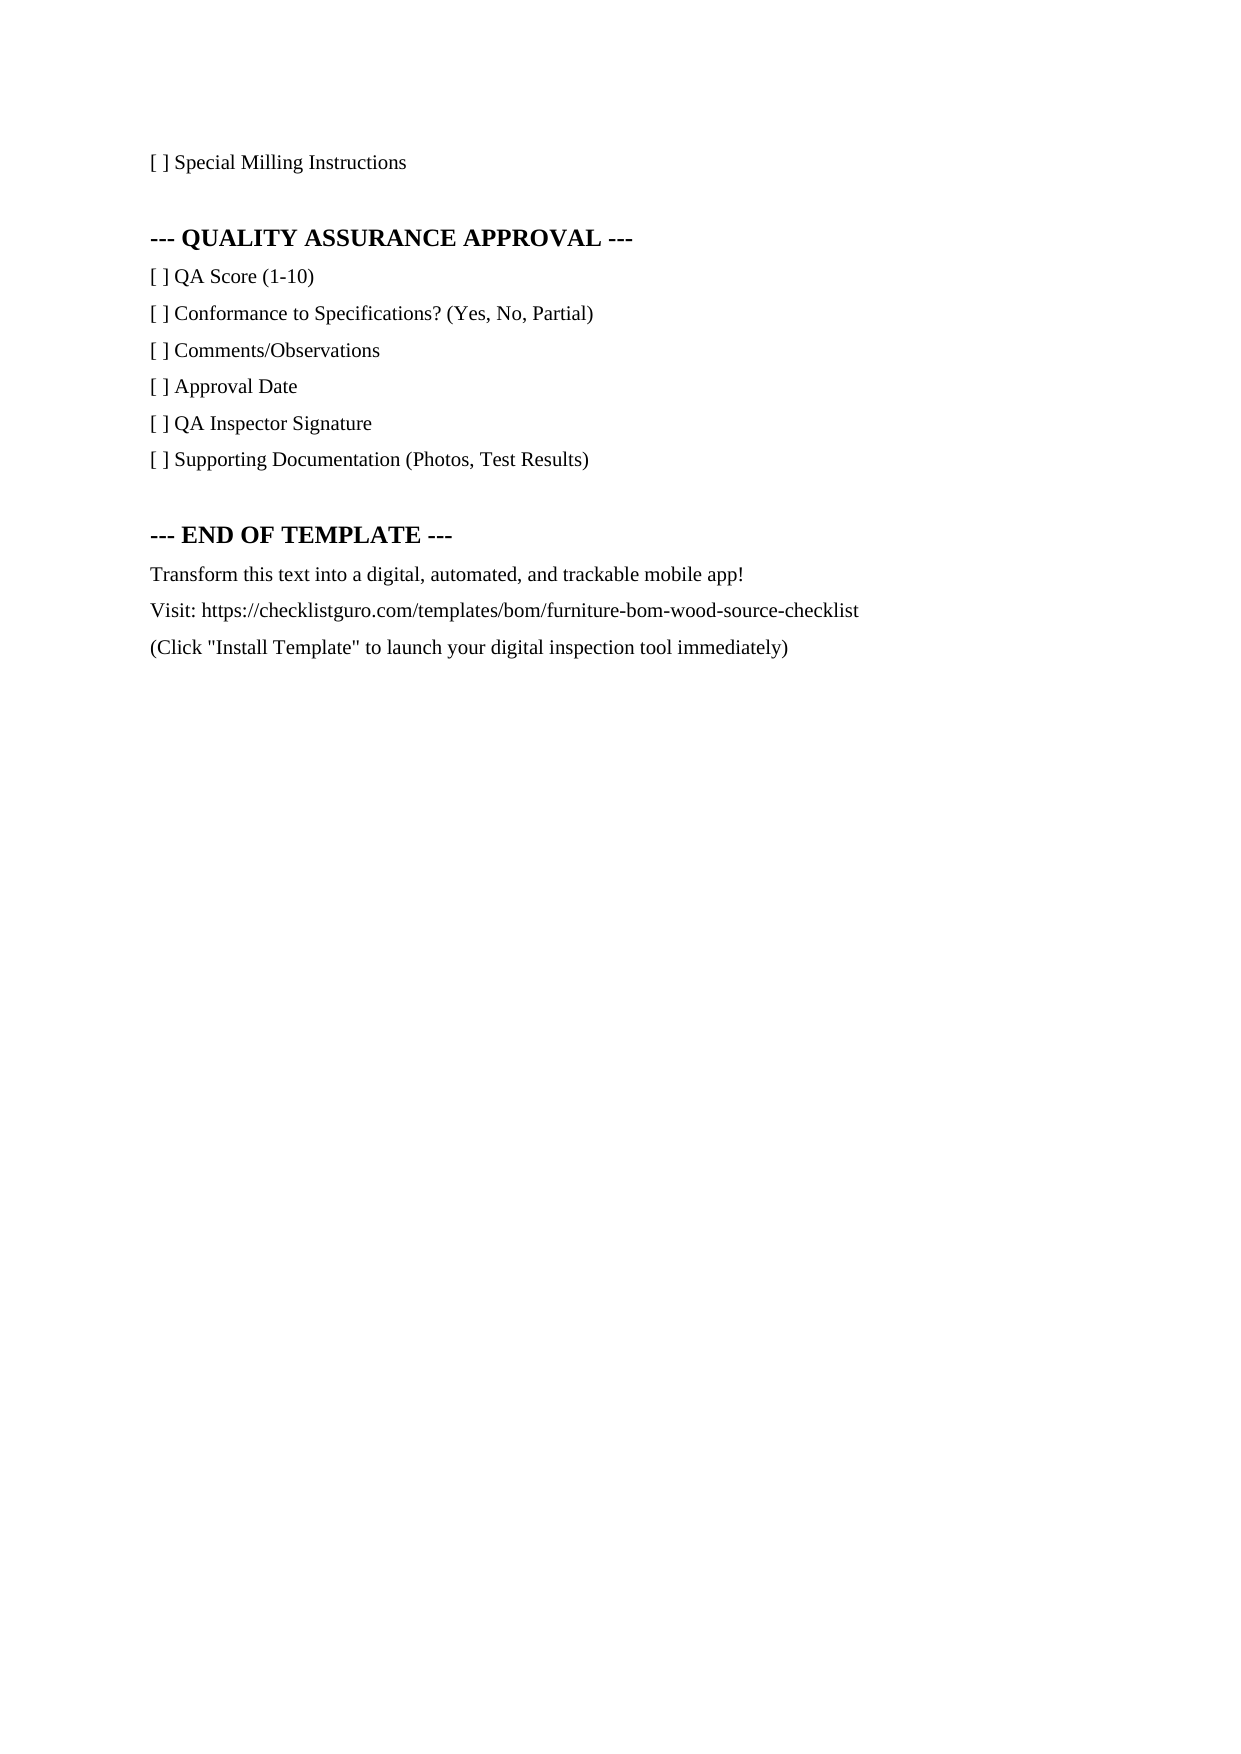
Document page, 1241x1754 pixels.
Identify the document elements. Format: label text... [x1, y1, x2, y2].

text (Click "Install Template" to launch your digital inspection tool immediately) [150, 635, 1090, 659]
text [ ] QA Inspector Signature [150, 411, 1090, 435]
text [ ] Supporting Documentation (Photos, Test Results) [150, 447, 1090, 471]
text --- END OF TEMPLATE --- [150, 520, 1090, 549]
text [ ] Conformance to Specifications? (Yes, No, Partial) [150, 301, 1090, 325]
text [ ] Comments/Observations [150, 337, 1090, 362]
text [ ] Approval Date [150, 374, 1090, 398]
text [ ] Special Milling Instructions [150, 150, 1090, 174]
text Visit: https://checklistguro.com/templates/bom/furniture-bom-wood-source-checklist [150, 598, 1090, 622]
text [ ] QA Score (1-10) [150, 264, 1090, 288]
text --- QUALITY ASSURANCE APPROVAL --- [150, 223, 1090, 252]
text Transform this text into a digital, automated, and trackable mobile app! [150, 562, 1090, 586]
